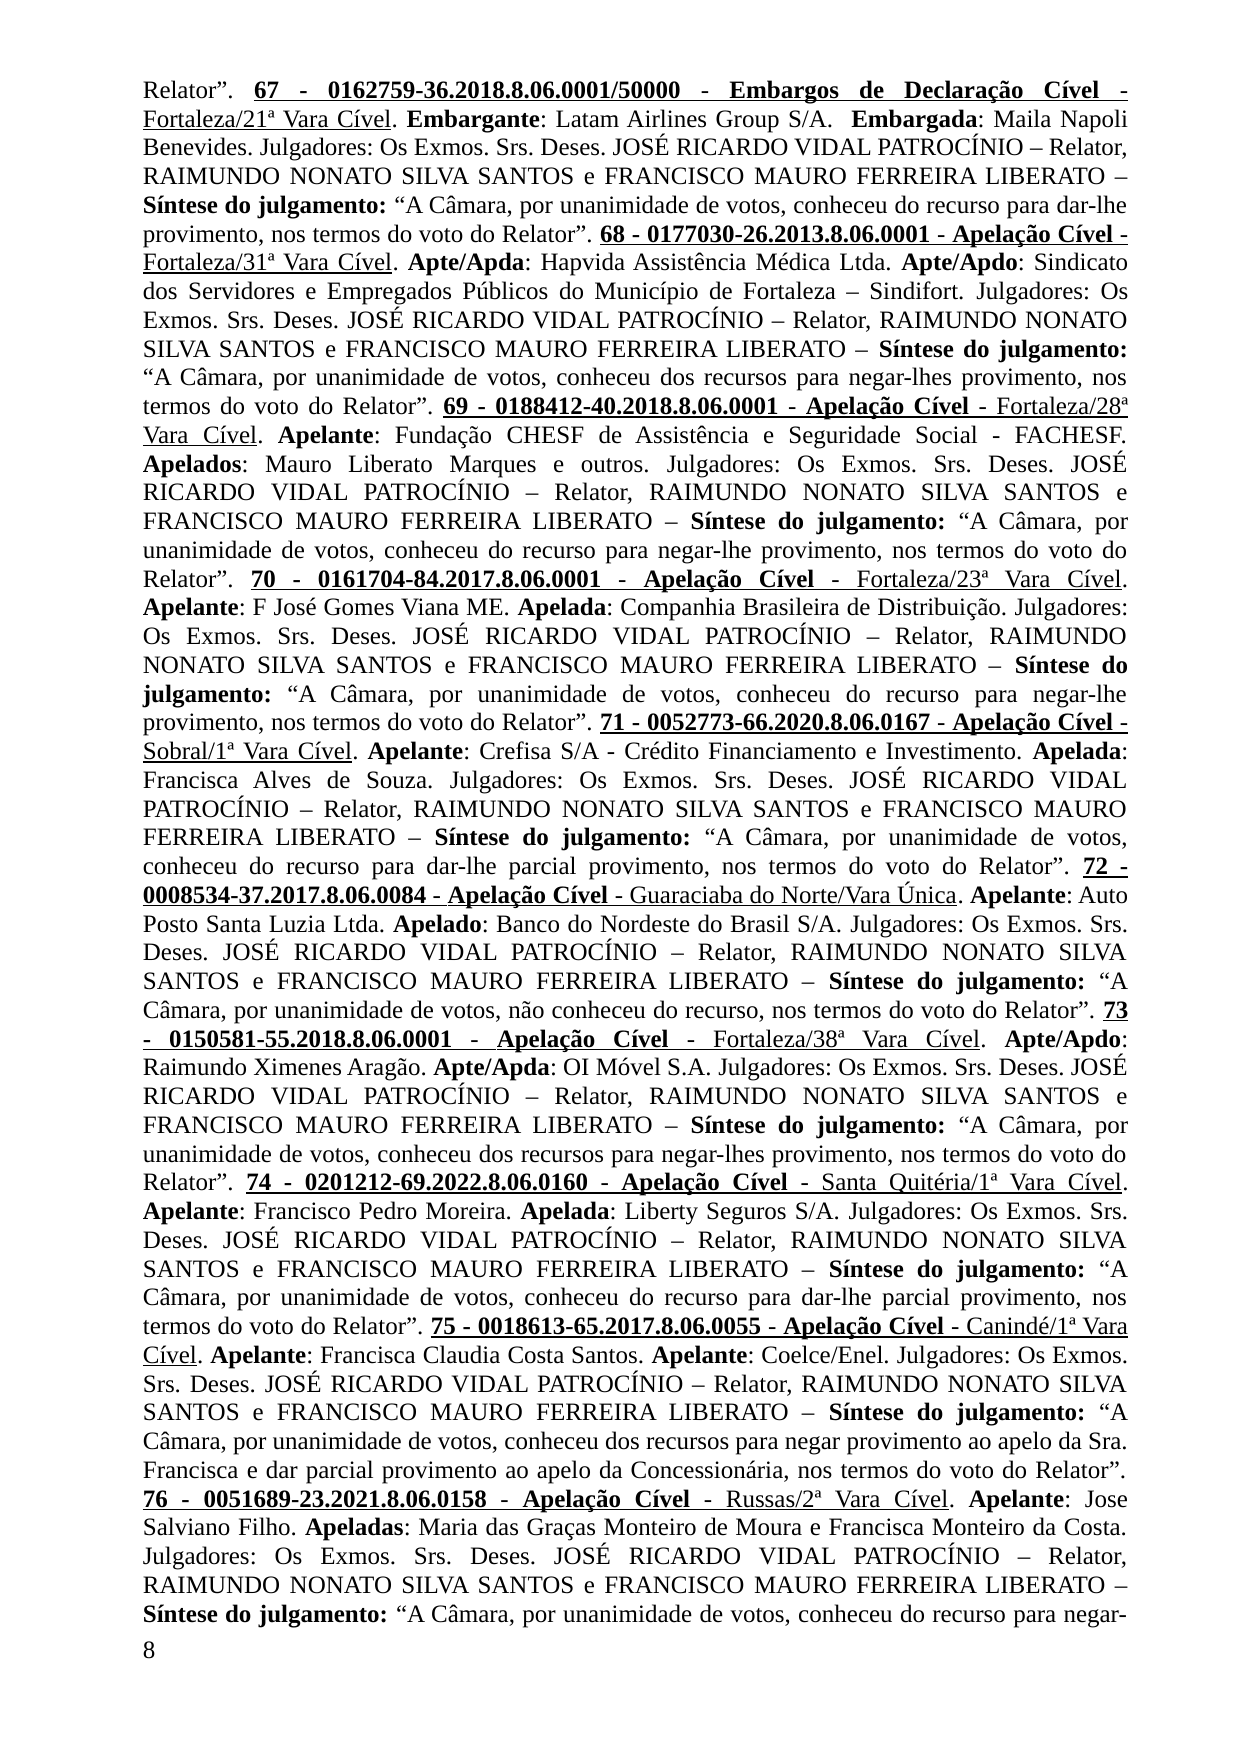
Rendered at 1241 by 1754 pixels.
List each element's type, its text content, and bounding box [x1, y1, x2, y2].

text Relator”. 67 - 0162759-36.2018.8.06.0001/50000 - Embargos de Declaração Cível - Fortaleza/21ª Vara Cível. Embargante: Latam Airlines Group S/A. Embargada: Maila Napoli Benevides. Julgadores: Os Exmos. Srs. Deses. JOSÉ RICARDO VIDAL PATROCÍNIO – Relator, RAIMUNDO NONATO SILVA SANTOS e FRANCISCO MAURO FERREIRA LIBERATO – Síntese do julgamento: “A Câmara, por unanimidade de votos, conheceu do recurso para dar-lhe provimento, nos termos do voto do Relator”. 68 - 0177030-26.2013.8.06.0001 - Apelação Cível - Fortaleza/31ª Vara Cível. Apte/Apda: Hapvida Assistência Médica Ltda. Apte/Apdo: Sindicato dos Servidores e Empregados Públicos do Município de Fortaleza – Sindifort. Julgadores: Os Exmos. Srs. Deses. JOSÉ RICARDO VIDAL PATROCÍNIO – Relator, RAIMUNDO NONATO SILVA SANTOS e FRANCISCO MAURO FERREIRA LIBERATO – Síntese do julgamento: “A Câmara, por unanimidade de votos, conheceu dos recursos para negar-lhes provimento, nos termos do voto do Relator”. 69 - 0188412-40.2018.8.06.0001 - Apelação Cível - Fortaleza/28ª Vara Cível. Apelante: Fundação CHESF de Assistência e Seguridade Social - FACHESF. Apelados: Mauro Liberato Marques e outros. Julgadores: Os Exmos. Srs. Deses. JOSÉ RICARDO VIDAL PATROCÍNIO – Relator, RAIMUNDO NONATO SILVA SANTOS e FRANCISCO MAURO FERREIRA LIBERATO – Síntese do julgamento: “A Câmara, por unanimidade de votos, conheceu do recurso para negar-lhe provimento, nos termos do voto do Relator”. 70 - 0161704-84.2017.8.06.0001 - Apelação Cível - Fortaleza/23ª Vara Cível. Apelante: F José Gomes Viana ME. Apelada: Companhia Brasileira de Distribuição. Julgadores: Os Exmos. Srs. Deses. JOSÉ RICARDO VIDAL PATROCÍNIO – Relator, RAIMUNDO NONATO SILVA SANTOS e FRANCISCO MAURO FERREIRA LIBERATO – Síntese do julgamento: “A Câmara, por unanimidade de votos, conheceu do recurso para negar-lhe provimento, nos termos do voto do Relator”. 71 - 0052773-66.2020.8.06.0167 - Apelação Cível - Sobral/1ª Vara Cível. Apelante: Crefisa S/A - Crédito Financiamento e Investimento. Apelada: Francisca Alves de Souza. Julgadores: Os Exmos. Srs. Deses. JOSÉ RICARDO VIDAL PATROCÍNIO – Relator, RAIMUNDO NONATO SILVA SANTOS e FRANCISCO MAURO FERREIRA LIBERATO – Síntese do julgamento: “A Câmara, por unanimidade de votos, conheceu do recurso para dar-lhe parcial provimento, nos termos do voto do Relator”. 72 - 0008534-37.2017.8.06.0084 - Apelação Cível - Guaraciaba do Norte/Vara Única. Apelante: Auto Posto Santa Luzia Ltda. Apelado: Banco do Nordeste do Brasil S/A. Julgadores: Os Exmos. Srs. Deses. JOSÉ RICARDO VIDAL PATROCÍNIO – Relator, RAIMUNDO NONATO SILVA SANTOS e FRANCISCO MAURO FERREIRA LIBERATO – Síntese do julgamento: “A Câmara, por unanimidade de votos, não conheceu do recurso, nos termos do voto do Relator”. 73 - 0150581-55.2018.8.06.0001 - Apelação Cível - Fortaleza/38ª Vara Cível. Apte/Apdo: Raimundo Ximenes Aragão. Apte/Apda: OI Móvel S.A. Julgadores: Os Exmos. Srs. Deses. JOSÉ RICARDO VIDAL PATROCÍNIO – Relator, RAIMUNDO NONATO SILVA SANTOS e FRANCISCO MAURO FERREIRA LIBERATO – Síntese do julgamento: “A Câmara, por unanimidade de votos, conheceu dos recursos para negar-lhes provimento, nos termos do voto do Relator”. 74 - 0201212-69.2022.8.06.0160 - Apelação Cível - Santa Quitéria/1ª Vara Cível. Apelante: Francisco Pedro Moreira. Apelada: Liberty Seguros S/A. Julgadores: Os Exmos. Srs. Deses. JOSÉ RICARDO VIDAL PATROCÍNIO – Relator, RAIMUNDO NONATO SILVA SANTOS e FRANCISCO MAURO FERREIRA LIBERATO – Síntese do julgamento: “A Câmara, por unanimidade de votos, conheceu do recurso para dar-lhe parcial provimento, nos termos do voto do Relator”. 75 - 0018613-65.2017.8.06.0055 - Apelação Cível - Canindé/1ª Vara Cível. Apelante: Francisca Claudia Costa Santos. Apelante: Coelce/Enel. Julgadores: Os Exmos. Srs. Deses. JOSÉ RICARDO VIDAL PATROCÍNIO – Relator, RAIMUNDO NONATO SILVA SANTOS e FRANCISCO MAURO FERREIRA LIBERATO – Síntese do julgamento: “A Câmara, por unanimidade de votos, conheceu dos recursos para negar provimento ao apelo da Sra. Francisca e dar parcial provimento ao apelo da Concessionária, nos termos do voto do Relator”. 76 - 0051689-23.2021.8.06.0158 - Apelação Cível - Russas/2ª Vara Cível. Apelante: Jose Salviano Filho. Apeladas: Maria das Graças Monteiro de Moura e Francisca Monteiro da Costa. Julgadores: Os Exmos. Srs. Deses. JOSÉ RICARDO VIDAL PATROCÍNIO – Relator, RAIMUNDO NONATO SILVA SANTOS e FRANCISCO MAURO FERREIRA LIBERATO – Síntese do julgamento: “A Câmara, por unanimidade de votos, conheceu do recurso para negar- [143, 75, 1128, 1627]
